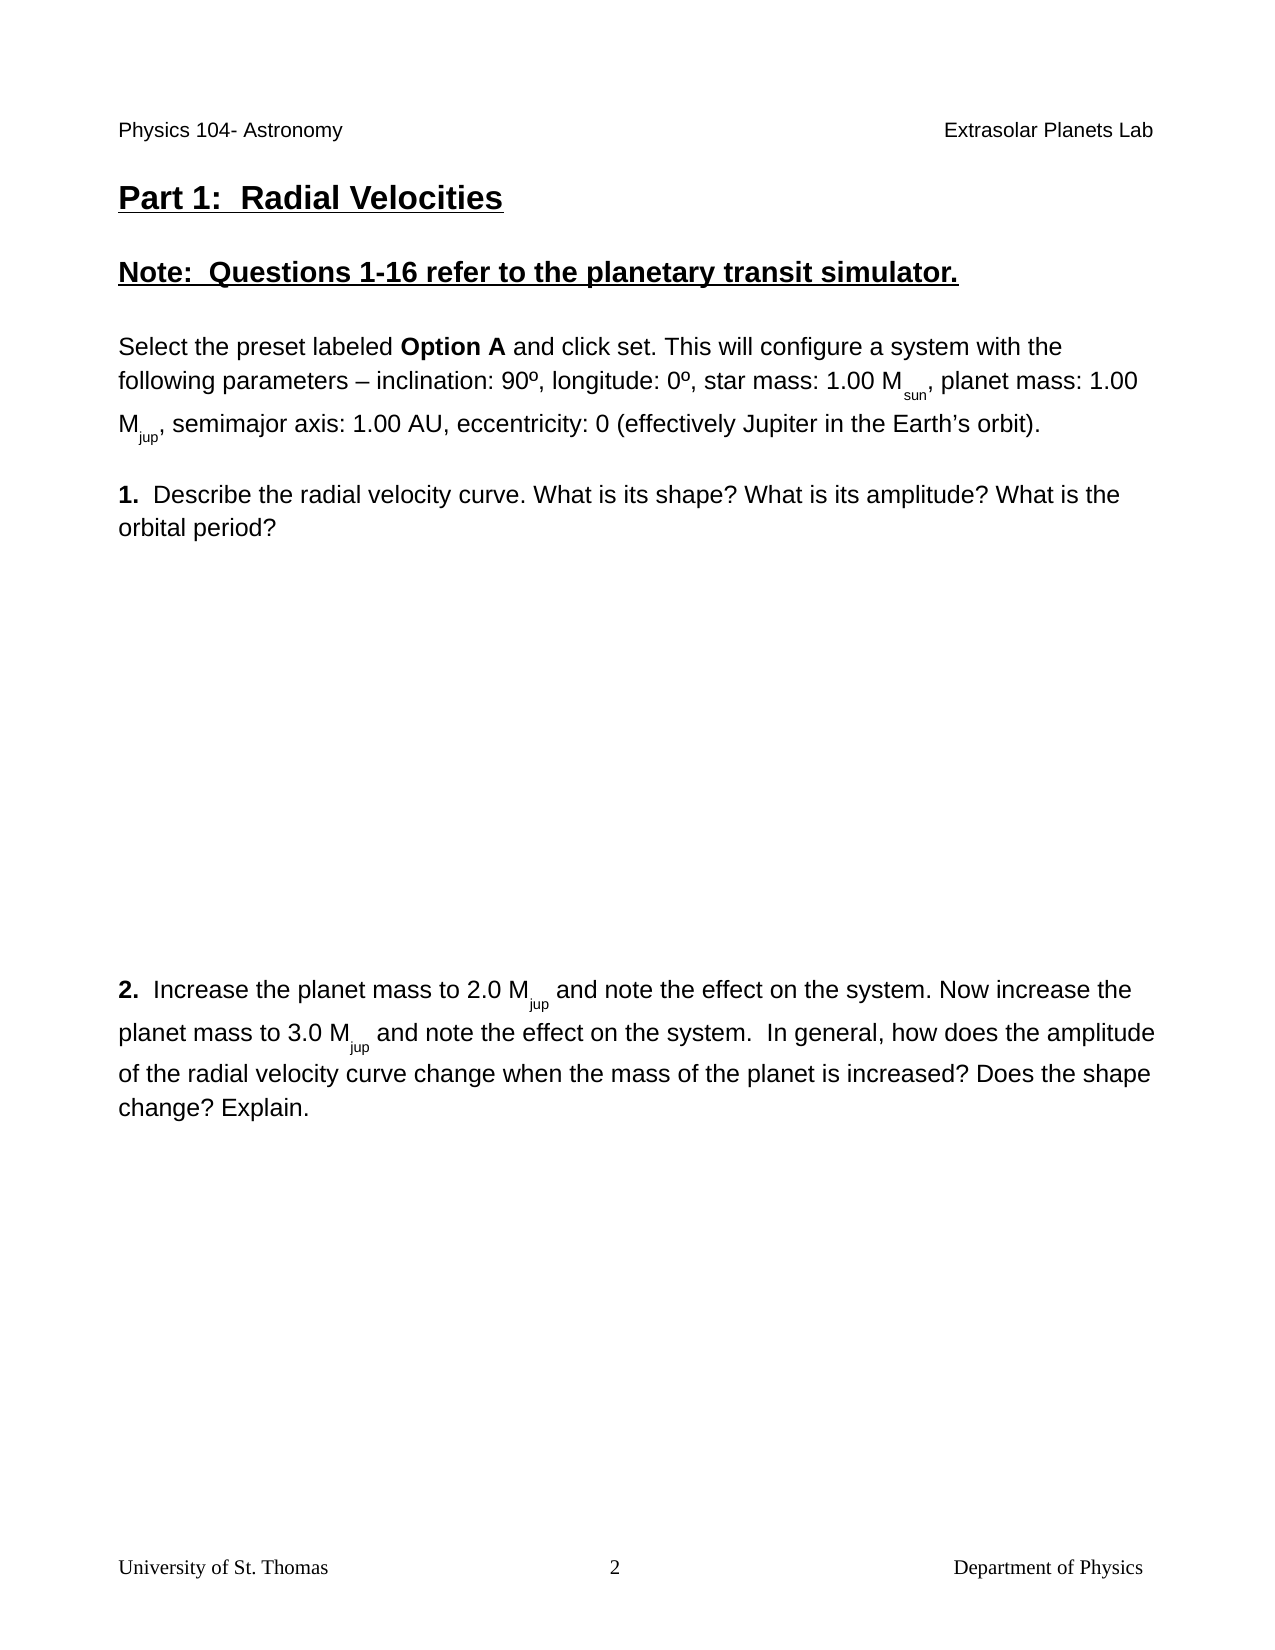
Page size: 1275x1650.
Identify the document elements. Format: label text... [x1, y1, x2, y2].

text 1. Describe the radial velocity curve. What is its shape? What is its amplitude? What is the orbital period? [118, 480, 1157, 542]
text Part 1: Radial Velocities [118, 178, 1157, 217]
text 2. Increase the planet mass to 2.0 Mjup and note the effect on the system. Now increase the planet mass to 3.0 Mjup and note the effect on the system. In general, how does the amplitude of the radial velocity curve change when the mass of the planet is increased? Does the shape change? Explain. [118, 976, 1157, 1517]
text Note: Questions 1-16 refer to the planetary transit simulator. [118, 255, 1157, 288]
text Select the preset labeled Option A and click set. This will configure a system with the following parameters – inclination: 90º, longitude: 0º, star mass: 1.00 Msun, planet mass: 1.00 Mjup, semimajor axis: 1.00 AU, eccentricity: 0 (effectively Jupiter in the Earth’s orbit). [118, 332, 1157, 446]
